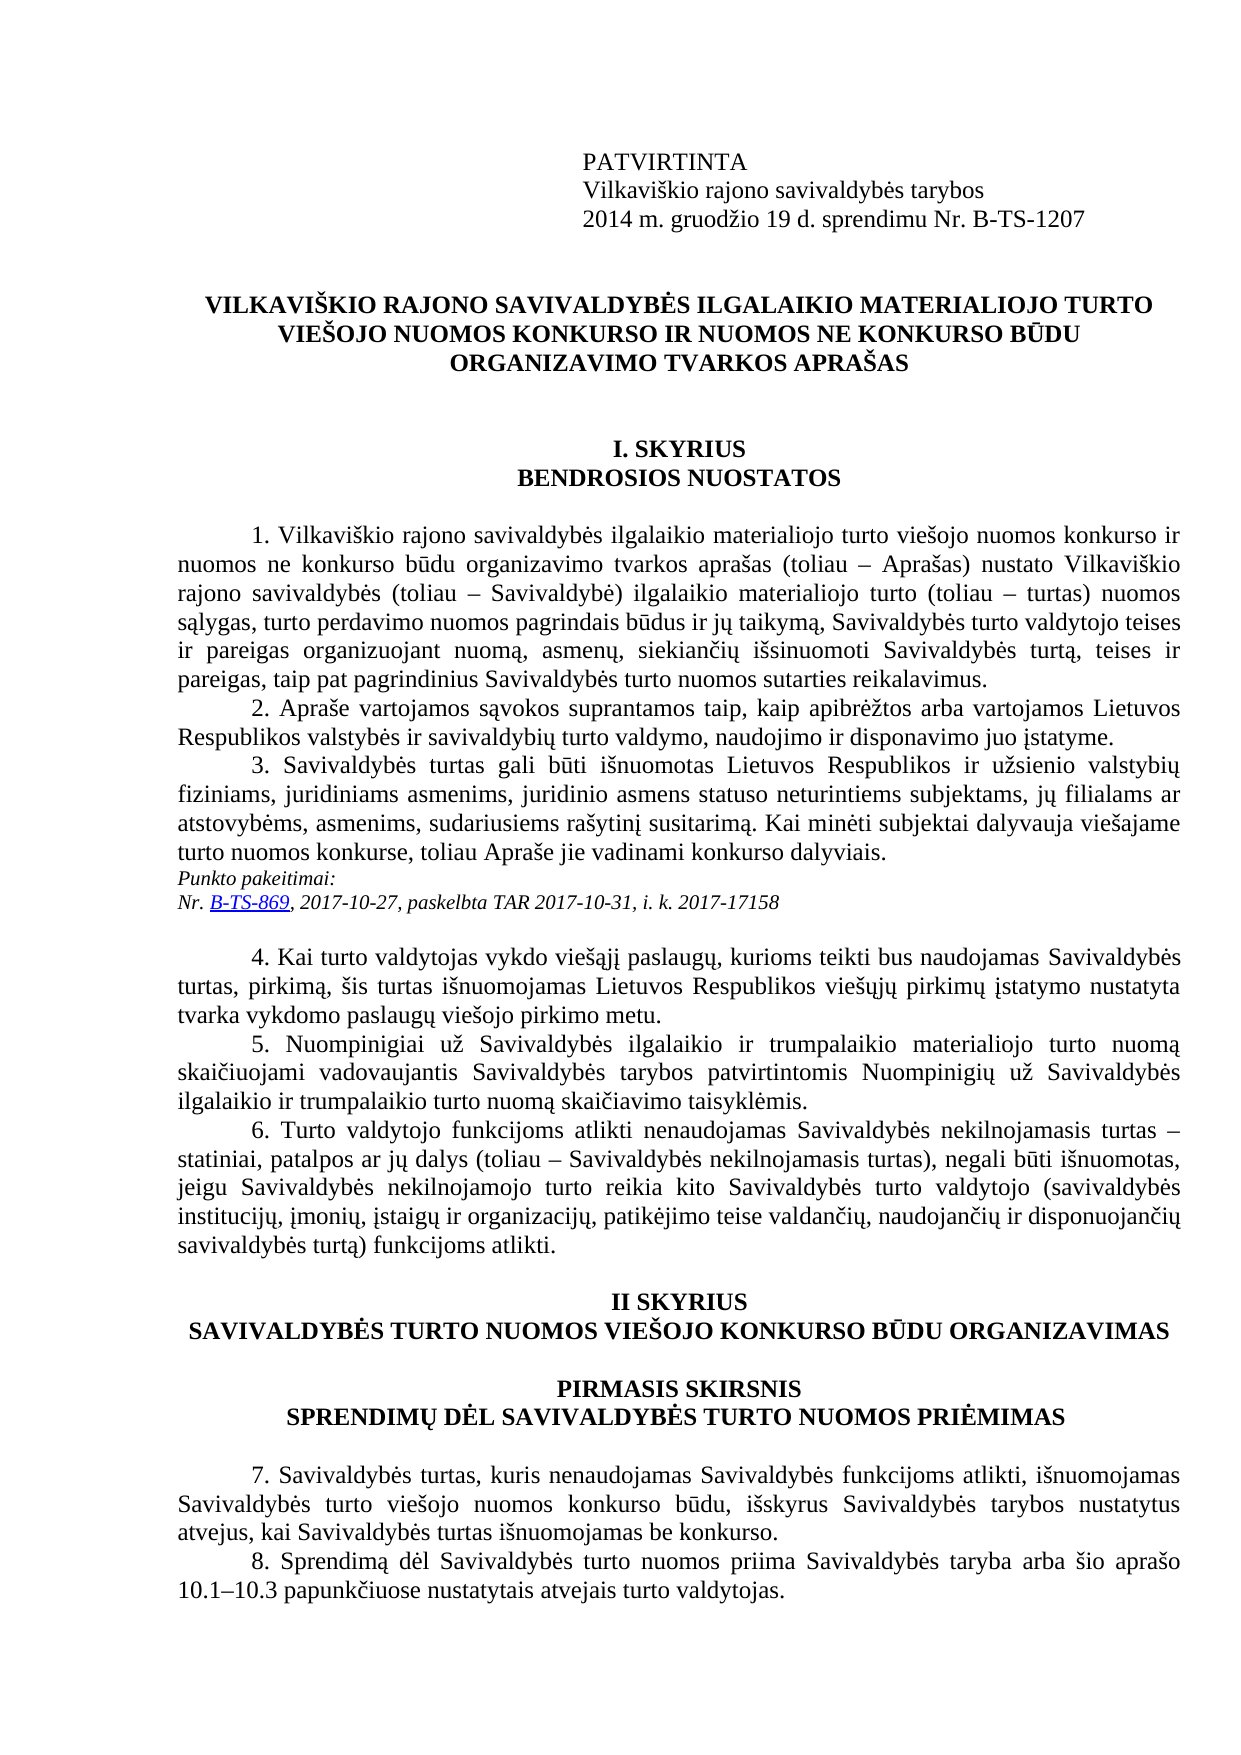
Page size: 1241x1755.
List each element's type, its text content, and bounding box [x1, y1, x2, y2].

text Vilkaviškio rajono savivaldybės tarybos [582, 176, 1181, 204]
text PATVIRTINTA [582, 147, 1181, 176]
text VILKAVIŠKIO RAJONO SAVIVALDYBĖS ILGALAIKIO MATERIALIOJO TURTO VIEŠOJO NUOMOS KONKURSO IR NUOMOS NE KONKURSO BŪDU ORGANIZAVIMO TVARKOS APRAŠAS [177, 291, 1181, 377]
text 2. Apraše vartojamos sąvokos suprantamos taip, kaip apibrėžtos arba vartojamos Lietuvos Respublikos valstybės ir savivaldybių turto valdymo, naudojimo ir disponavimo juo įstatyme. [177, 693, 1181, 751]
text 5. Nuompinigiai už Savivaldybės ilgalaikio ir trumpalaikio materialiojo turto nuomą skaičiuojami vadovaujantis Savivaldybės tarybos patvirtintomis Nuompinigių už Savivaldybės ilgalaikio ir trumpalaikio turto nuomą skaičiavimo taisyklėmis. [177, 1029, 1181, 1115]
text 7. Savivaldybės turtas, kuris nenaudojamas Savivaldybės funkcijoms atlikti, išnuomojamas Savivaldybės turto viešojo nuomos konkurso būdu, išskyrus Savivaldybės tarybos nustatytus atvejus, kai Savivaldybės turtas išnuomojamas be konkurso. [177, 1460, 1181, 1546]
text II SKYRIUS [177, 1287, 1181, 1316]
text 4. Kai turto valdytojas vykdo viešąjį paslaugų, kurioms teikti bus naudojamas Savivaldybės turtas, pirkimą, šis turtas išnuomojamas Lietuvos Respublikos viešųjų pirkimų įstatymo nustatyta tvarka vykdomo paslaugų viešojo pirkimo metu. [177, 942, 1181, 1029]
text Nr. B-TS-869, 2017-10-27, paskelbta TAR 2017-10-31, i. k. 2017-17158 [177, 890, 1181, 914]
text 8. Sprendimą dėl Savivaldybės turto nuomos priima Savivaldybės taryba arba šio aprašo 10.1–10.3 papunkčiuose nustatytais atvejais turto valdytojas. [177, 1546, 1181, 1604]
text PIRMASIS SKIRSNIS [177, 1374, 1181, 1402]
text 6. Turto valdytojo funkcijoms atlikti nenaudojamas Savivaldybės nekilnojamasis turtas – statiniai, patalpos ar jų dalys (toliau – Savivaldybės nekilnojamasis turtas), negali būti išnuomotas, jeigu Savivaldybės nekilnojamojo turto reikia kito Savivaldybės turto valdytojo (savivaldybės institucijų, įmonių, įstaigų ir organizacijų, patikėjimo teise valdančių, naudojančių ir disponuojančių savivaldybės turtą) funkcijoms atlikti. [177, 1115, 1181, 1259]
text BENDROSIOS NUOSTATOS [177, 463, 1181, 492]
text 2014 m. gruodžio 19 d. sprendimu Nr. B-TS-1207 [582, 204, 1181, 233]
text SPRENDIMŲ DĖL SAVIVALDYBĖS TURTO NUOMOS PRIĖMIMAS [177, 1402, 1181, 1431]
text 3. Savivaldybės turtas gali būti išnuomotas Lietuvos Respublikos ir užsienio valstybių fiziniams, juridiniams asmenims, juridinio asmens statuso neturintiems subjektams, jų filialams ar atstovybėms, asmenims, sudariusiems rašytinį susitarimą. Kai minėti subjektai dalyvauja viešajame turto nuomos konkurse, toliau Apraše jie vadinami konkurso dalyviais. [177, 751, 1181, 866]
text 1. Vilkaviškio rajono savivaldybės ilgalaikio materialiojo turto viešojo nuomos konkurso ir nuomos ne konkurso būdu organizavimo tvarkos aprašas (toliau – Aprašas) nustato Vilkaviškio rajono savivaldybės (toliau – Savivaldybė) ilgalaikio materialiojo turto (toliau – turtas) nuomos sąlygas, turto perdavimo nuomos pagrindais būdus ir jų taikymą, Savivaldybės turto valdytojo teises ir pareigas organizuojant nuomą, asmenų, siekiančių išsinuomoti Savivaldybės turtą, teises ir pareigas, taip pat pagrindinius Savivaldybės turto nuomos sutarties reikalavimus. [177, 521, 1181, 693]
text Punkto pakeitimai: [177, 866, 1181, 890]
text SAVIVALDYBĖS TURTO NUOMOS VIEŠOJO KONKURSO BŪDU ORGANIZAVIMAS [177, 1316, 1181, 1345]
text I. SKYRIUS [177, 434, 1181, 463]
